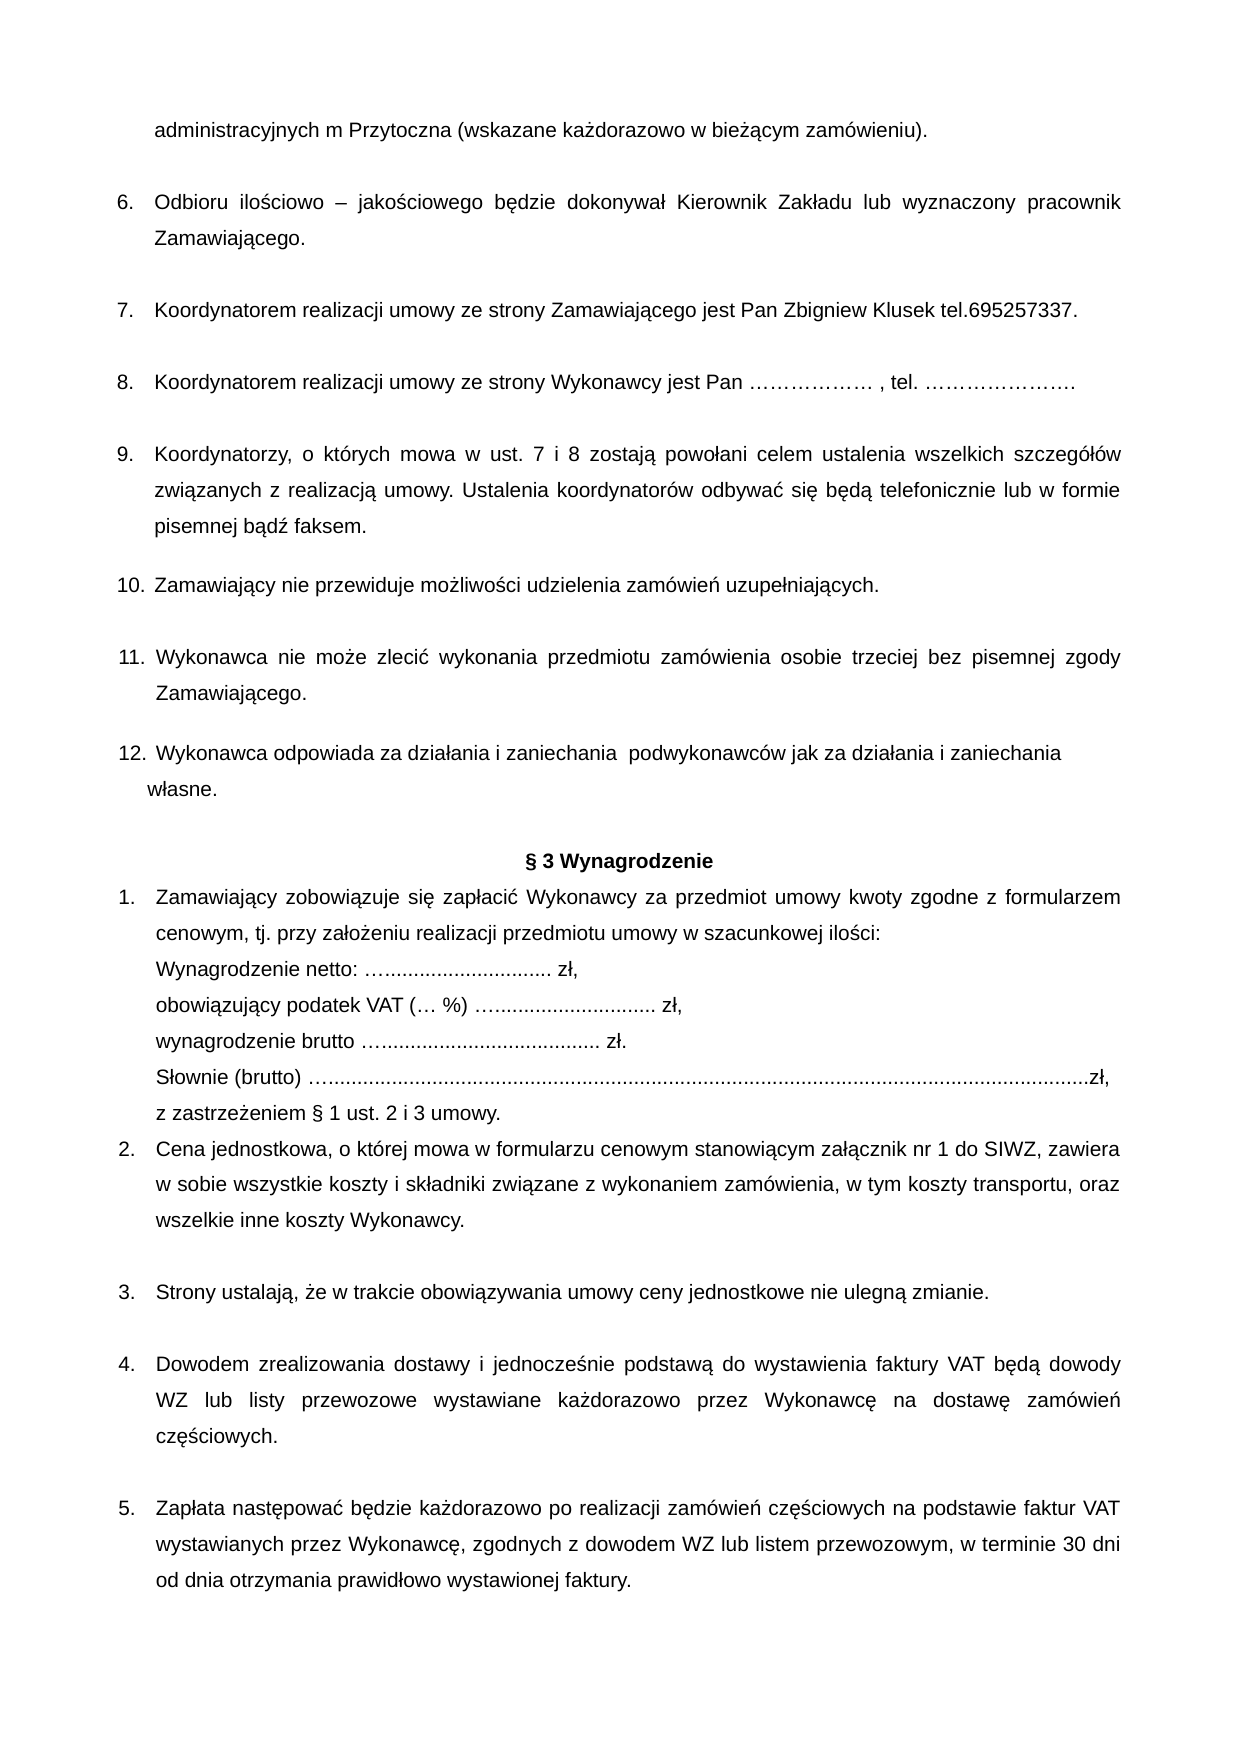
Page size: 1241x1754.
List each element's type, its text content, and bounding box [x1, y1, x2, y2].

list Koordynatorem realizacji umowy ze strony Wykonawcy jest Pan ……………… , tel. …………………. [117, 370, 1122, 394]
list Strony ustalają, że w trakcie obowiązywania umowy ceny jednostkowe nie ulegną zmianie. [118, 1280, 1122, 1304]
list Koordynatorem realizacji umowy ze strony Zamawiającego jest Pan Zbigniew Klusek tel.695257337. [117, 298, 1122, 322]
list Wykonawca odpowiada za działania i zaniechania podwykonawców jak za działania i zaniechania [118, 741, 1122, 765]
text § 3 Wynagrodzenie [117, 849, 1122, 873]
list administracyjnych m Przytoczna (wskazane każdorazowo w bieżącym zamówieniu). [117, 118, 1122, 142]
list Dowodem zrealizowania dostawy i jednocześnie podstawą do wystawienia faktury VAT będą dowody WZ lub listy przewozowe wystawiane każdorazowo przez Wykonawcę na dostawę zamówień częściowych. [118, 1352, 1122, 1448]
text obowiązujący podatek VAT (… %) …............................ zł, [118, 993, 1122, 1017]
list Zamawiający zobowiązuje się zapłacić Wykonawcy za przedmiot umowy kwoty zgodne z formularzem cenowym, tj. przy założeniu realizacji przedmiotu umowy w szacunkowej ilości: [118, 885, 1122, 945]
list Odbioru ilościowo – jakościowego będzie dokonywał Kierownik Zakładu lub wyznaczony pracownik Zamawiającego. [117, 190, 1122, 250]
text własne. [118, 777, 1122, 801]
text wynagrodzenie brutto …...................................... zł. [118, 1028, 1122, 1052]
list Zapłata następować będzie każdorazowo po realizacji zamówień częściowych na podstawie faktur VAT wystawianych przez Wykonawcę, zgodnych z dowodem WZ lub listem przewozowym, w terminie 30 dni od dnia otrzymania prawidłowo wystawionej faktury. [118, 1496, 1122, 1592]
text z zastrzeżeniem § 1 ust. 2 i 3 umowy. [118, 1100, 1122, 1124]
list Cena jednostkowa, o której mowa w formularzu cenowym stanowiącym załącznik nr 1 do SIWZ, zawiera w sobie wszystkie koszty i składniki związane z wykonaniem zamówienia, w tym koszty transportu, oraz wszelkie inne koszty Wykonawcy. [118, 1136, 1122, 1232]
text Słownie (brutto) …....................................................................................................................................zł, [118, 1064, 1122, 1088]
list Wykonawca nie może zlecić wykonania przedmiotu zamówienia osobie trzeciej bez pisemnej zgody Zamawiającego. [118, 645, 1122, 705]
text Wynagrodzenie netto: …............................. zł, [118, 957, 1122, 981]
list Koordynatorzy, o których mowa w ust. 7 i 8 zostają powołani celem ustalenia wszelkich szczegółów związanych z realizacją umowy. Ustalenia koordynatorów odbywać się będą telefonicznie lub w formie pisemnej bądź faksem. [117, 442, 1122, 537]
list Zamawiający nie przewiduje możliwości udzielenia zamówień uzupełniających. [117, 573, 1122, 597]
